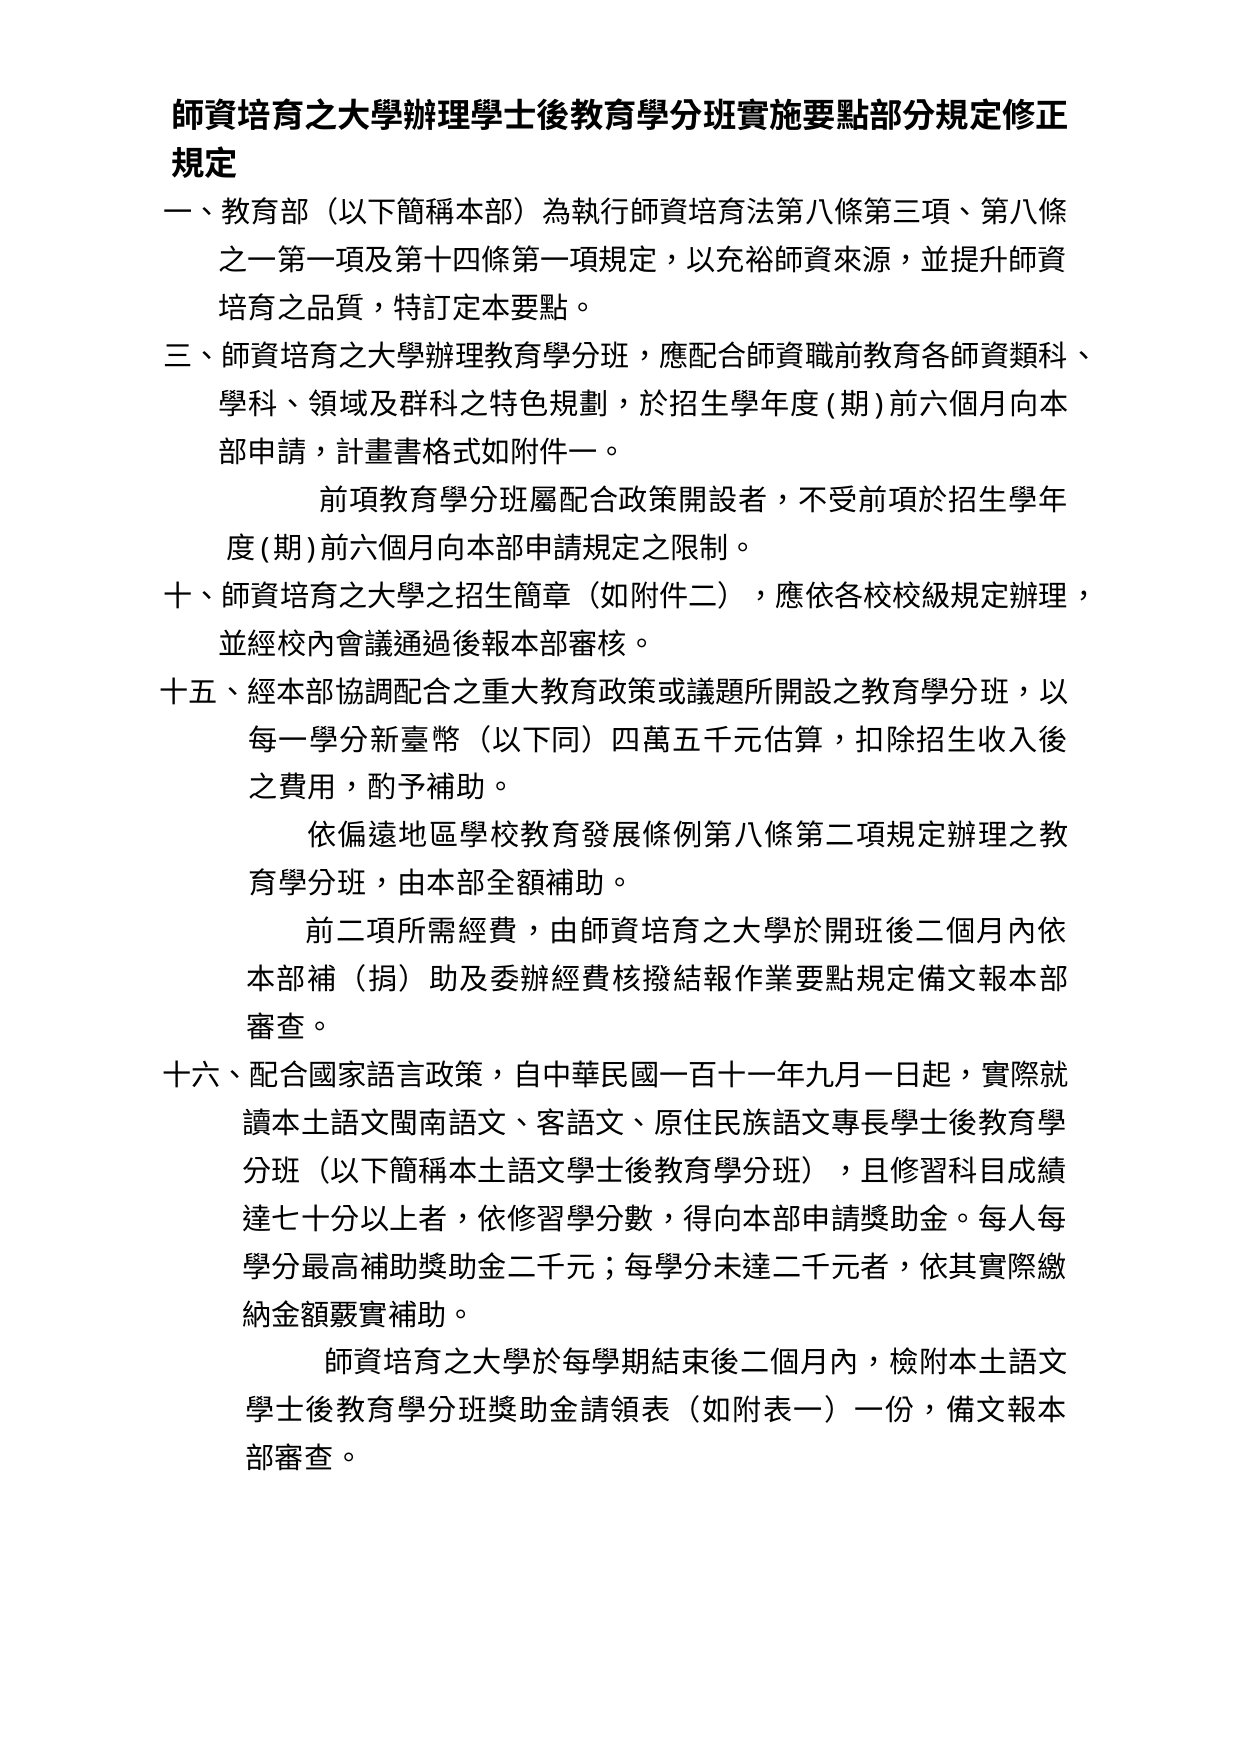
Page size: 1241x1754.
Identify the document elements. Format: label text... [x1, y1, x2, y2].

text 十、師資培育之大學之招生簡章（如附件二），應依各校校級規定辦理，並經校內會議通過後報本部審核。 [163, 568, 1069, 664]
text 師資培育之大學於每學期結束後二個月內，檢附本土語文學士後教育學分班獎助金請領表（如附表一）一份，備文報本部審查。 [160, 1334, 1069, 1478]
text 師資培育之大學辦理學士後教育學分班實施要點部分規定修正規定 [171, 89, 1069, 184]
text 三、師資培育之大學辦理教育學分班，應配合師資職前教育各師資類科、學科、領域及群科之特色規劃，於招生學年度(期)前六個月向本部申請，計畫書格式如附件一。 [163, 328, 1069, 472]
text 十五、經本部協調配合之重大教育政策或議題所開設之教育學分班，以每一學分新臺幣（以下同）四萬五千元估算，扣除招生收入後之費用，酌予補助。 [159, 664, 1069, 807]
text 前二項所需經費，由師資培育之大學於開班後二個月內依本部補（捐）助及委辦經費核撥結報作業要點規定備文報本部審查。 [246, 903, 1069, 1047]
text 依偏遠地區學校教育發展條例第八條第二項規定辦理之教育學分班，由本部全額補助。 [248, 807, 1069, 903]
text 前項教育學分班屬配合政策開設者，不受前項於招生學年度(期)前六個月向本部申請規定之限制。 [171, 472, 1069, 568]
text 一、教育部（以下簡稱本部）為執行師資培育法第八條第三項、第八條之一第一項及第十四條第一項規定，以充裕師資來源，並提升師資培育之品質，特訂定本要點。 [163, 184, 1069, 328]
text 十六、配合國家語言政策，自中華民國一百十一年九月一日起，實際就讀本土語文閩南語文、客語文、原住民族語文專長學士後教育學分班（以下簡稱本土語文學士後教育學分班），且修習科目成績達七十分以上者，依修習學分數，得向本部申請獎助金。每人每學分最高補助獎助金二千元；每學分未達二千元者，依其實際繳納金額覈實補助。 [162, 1047, 1069, 1334]
